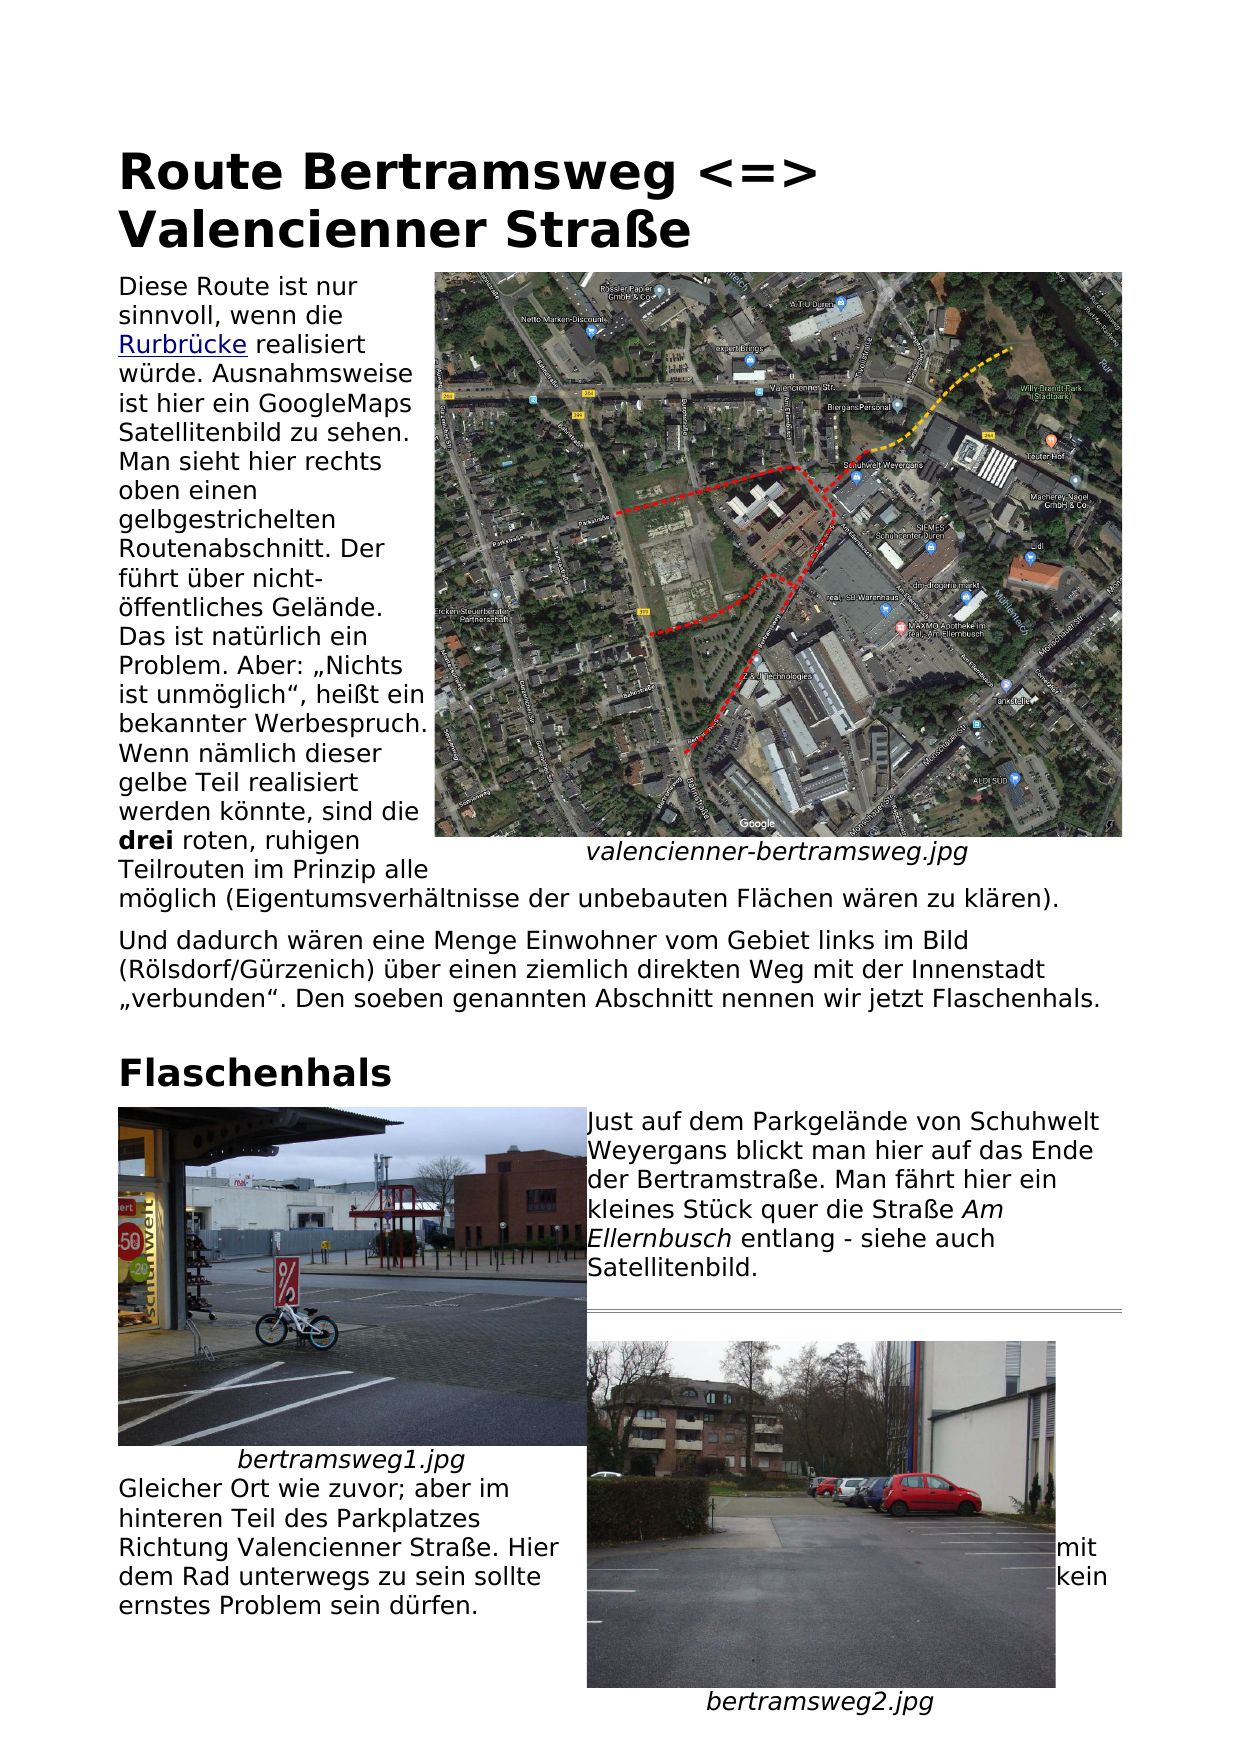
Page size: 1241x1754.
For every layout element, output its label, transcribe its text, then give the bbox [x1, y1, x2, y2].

subtitle Route Bertramsweg <=> Valencienner Straße [118, 143, 1122, 259]
text bertramsweg2.jpg [587, 1688, 1056, 1717]
text Diese Route ist nur sinnvoll, wenn die Rurbrücke realisiert würde. Ausnahmsweise ist hier ein GoogleMaps Satellitenbild zu sehen. Man sieht hier rechts oben einen gelbgestrichelten Routenabschnitt. Der führt über nicht-öffentliches Gelände. Das ist natürlich ein Problem. Aber: „Nichts ist unmöglich“, heißt ein bekannter Werbespruch. Wenn nämlich dieser gelbe Teil realisiert werden könnte, sind die drei roten, ruhigen Teilrouten im Prinzip alle möglich (Eigentumsverhältnisse der unbebauten Flächen wären zu klären). [118, 272, 1122, 914]
text Just auf dem Parkgelände von Schuhwelt Weyergans blickt man hier auf das Ende der Bertramstraße. Man fährt hier ein kleines Stück quer die Straße Am Ellernbusch entlang - siehe auch Satellitenbild. [587, 1107, 1122, 1282]
picture [434, 272, 1123, 837]
subtitle Flaschenhals [118, 1051, 1122, 1095]
text Und dadurch wären eine Menge Einwohner vom Gebiet links im Bild (Rölsdorf/Gürzenich) über einen ziemlich direkten Weg mit der Innenstadt „verbunden“. Den soeben genannten Abschnitt nennen wir jetzt Flaschenhals. [118, 926, 1122, 1014]
text bertramsweg1.jpg [118, 1446, 586, 1475]
text valencienner-bertramsweg.jpg [434, 837, 1122, 866]
text Gleicher Ort wie zuvor; aber im hinteren Teil des Parkplatzes Richtung Valencienner Straße. Hier mit dem Rad unterwegs zu sein sollte kein ernstes Problem sein dürfen. [118, 1475, 586, 1621]
text Gleicher Ort wie zuvor; aber im hinteren Teil des Parkplatzes Richtung Valencienner Straße. Hier mit dem Rad unterwegs zu sein sollte kein ernstes Problem sein dürfen. [1056, 1341, 1122, 1621]
picture [118, 1107, 1056, 1688]
